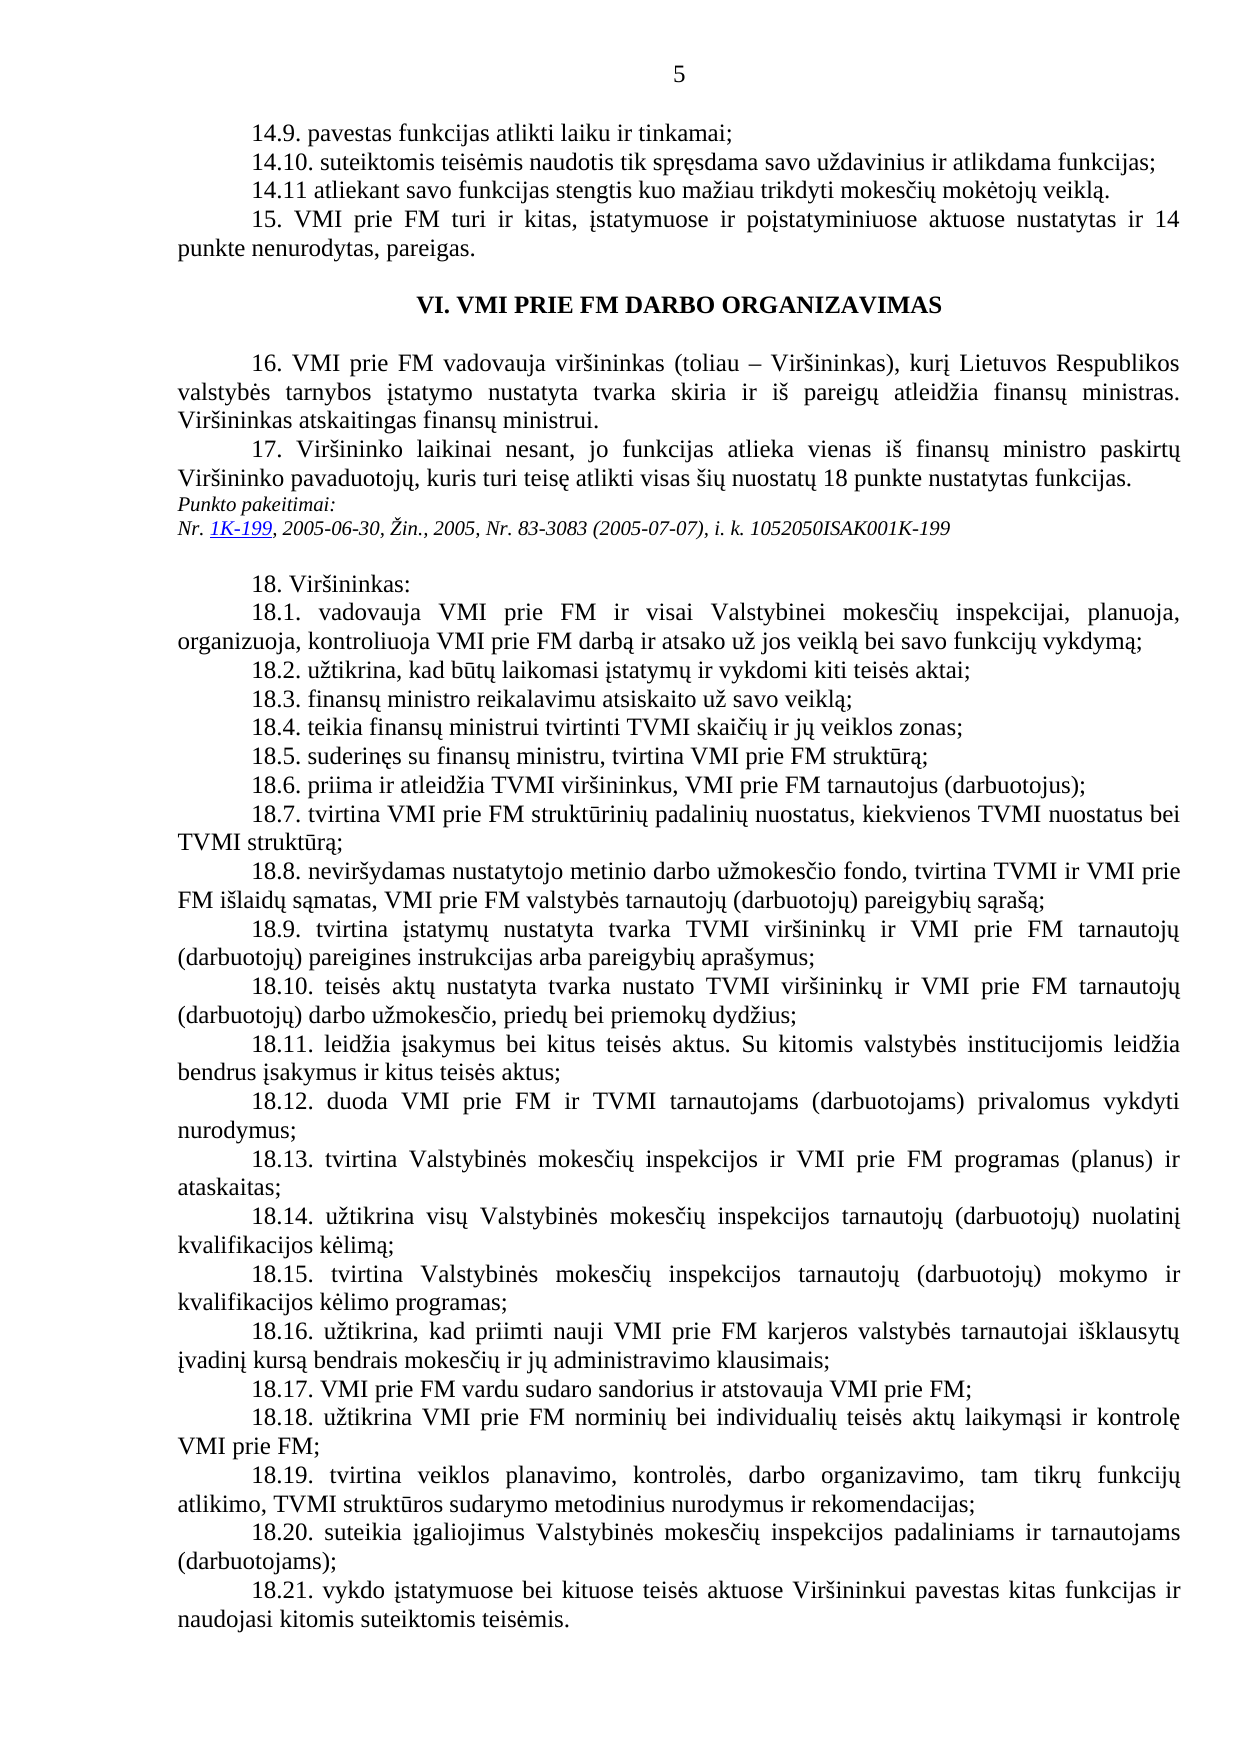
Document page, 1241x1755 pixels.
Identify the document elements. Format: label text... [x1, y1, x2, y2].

text 18.18. užtikrina VMI prie FM norminių bei individualių teisės aktų laikymąsi ir kontrolę VMI prie FM; [177, 1402, 1181, 1460]
text 16. VMI prie FM vadovauja viršininkas (toliau – Viršininkas), kurį Lietuvos Respublikos valstybės tarnybos įstatymo nustatyta tvarka skiria ir iš pareigų atleidžia finansų ministras. Viršininkas atskaitingas finansų ministrui. [177, 348, 1181, 434]
text 14.10. suteiktomis teisėmis naudotis tik spręsdama savo uždavinius ir atlikdama funkcijas; [177, 147, 1181, 176]
text 18.2. užtikrina, kad būtų laikomasi įstatymų ir vykdomi kiti teisės aktai; [177, 655, 1181, 684]
text 18.16. užtikrina, kad priimti nauji VMI prie FM karjeros valstybės tarnautojai išklausytų įvadinį kursą bendrais mokesčių ir jų administravimo klausimais; [177, 1316, 1181, 1374]
text 18.1. vadovauja VMI prie FM ir visai Valstybinei mokesčių inspekcijai, planuoja, organizuoja, kontroliuoja VMI prie FM darbą ir atsako už jos veiklą bei savo funkcijų vykdymą; [177, 597, 1181, 655]
text 18.19. tvirtina veiklos planavimo, kontrolės, darbo organizavimo, tam tikrų funkcijų atlikimo, TVMI struktūros sudarymo metodinius nurodymus ir rekomendacijas; [177, 1460, 1181, 1517]
text 18.13. tvirtina Valstybinės mokesčių inspekcijos ir VMI prie FM programas (planus) ir ataskaitas; [177, 1144, 1181, 1201]
text 17. Viršininko laikinai nesant, jo funkcijas atlieka vienas iš finansų ministro paskirtų Viršininko pavaduotojų, kuris turi teisę atlikti visas šių nuostatų 18 punkte nustatytas funkcijas. [177, 434, 1181, 492]
text 14.11 atliekant savo funkcijas stengtis kuo mažiau trikdyti mokesčių mokėtojų veiklą. [177, 176, 1181, 204]
text 18.21. vykdo įstatymuose bei kituose teisės aktuose Viršininkui pavestas kitas funkcijas ir naudojasi kitomis suteiktomis teisėmis. [177, 1575, 1181, 1632]
text 18.6. priima ir atleidžia TVMI viršininkus, VMI prie FM tarnautojus (darbuotojus); [177, 770, 1181, 799]
text VI. VMI PRIE FM DARBO ORGANIZAVIMAS [177, 291, 1181, 319]
text 18.11. leidžia įsakymus bei kitus teisės aktus. Su kitomis valstybės institucijomis leidžia bendrus įsakymus ir kitus teisės aktus; [177, 1029, 1181, 1086]
text 18.5. suderinęs su finansų ministru, tvirtina VMI prie FM struktūrą; [177, 741, 1181, 770]
text 18.12. duoda VMI prie FM ir TVMI tarnautojams (darbuotojams) privalomus vykdyti nurodymus; [177, 1086, 1181, 1144]
text 18.7. tvirtina VMI prie FM struktūrinių padalinių nuostatus, kiekvienos TVMI nuostatus bei TVMI struktūrą; [177, 799, 1181, 856]
text 18.20. suteikia įgaliojimus Valstybinės mokesčių inspekcijos padaliniams ir tarnautojams (darbuotojams); [177, 1517, 1181, 1575]
text 18.3. finansų ministro reikalavimu atsiskaito už savo veiklą; [177, 684, 1181, 712]
text 18.15. tvirtina Valstybinės mokesčių inspekcijos tarnautojų (darbuotojų) mokymo ir kvalifikacijos kėlimo programas; [177, 1259, 1181, 1316]
text 18.8. neviršydamas nustatytojo metinio darbo užmokesčio fondo, tvirtina TVMI ir VMI prie FM išlaidų sąmatas, VMI prie FM valstybės tarnautojų (darbuotojų) pareigybių sąrašą; [177, 856, 1181, 914]
text 18. Viršininkas: [177, 569, 1181, 597]
text 15. VMI prie FM turi ir kitas, įstatymuose ir poįstatyminiuose aktuose nustatytas ir 14 punkte nenurodytas, pareigas. [177, 204, 1181, 262]
text 14.9. pavestas funkcijas atlikti laiku ir tinkamai; [177, 118, 1181, 147]
text 18.10. teisės aktų nustatyta tvarka nustato TVMI viršininkų ir VMI prie FM tarnautojų (darbuotojų) darbo užmokesčio, priedų bei priemokų dydžius; [177, 971, 1181, 1029]
text Punkto pakeitimai: [177, 492, 1181, 516]
text Nr. 1K-199, 2005-06-30, Žin., 2005, Nr. 83-3083 (2005-07-07), i. k. 1052050ISAK001K-199 [177, 516, 1181, 540]
text 18.14. užtikrina visų Valstybinės mokesčių inspekcijos tarnautojų (darbuotojų) nuolatinį kvalifikacijos kėlimą; [177, 1201, 1181, 1259]
text 18.9. tvirtina įstatymų nustatyta tvarka TVMI viršininkų ir VMI prie FM tarnautojų (darbuotojų) pareigines instrukcijas arba pareigybių aprašymus; [177, 914, 1181, 971]
text 18.4. teikia finansų ministrui tvirtinti TVMI skaičių ir jų veiklos zonas; [177, 712, 1181, 741]
text 18.17. VMI prie FM vardu sudaro sandorius ir atstovauja VMI prie FM; [177, 1374, 1181, 1402]
